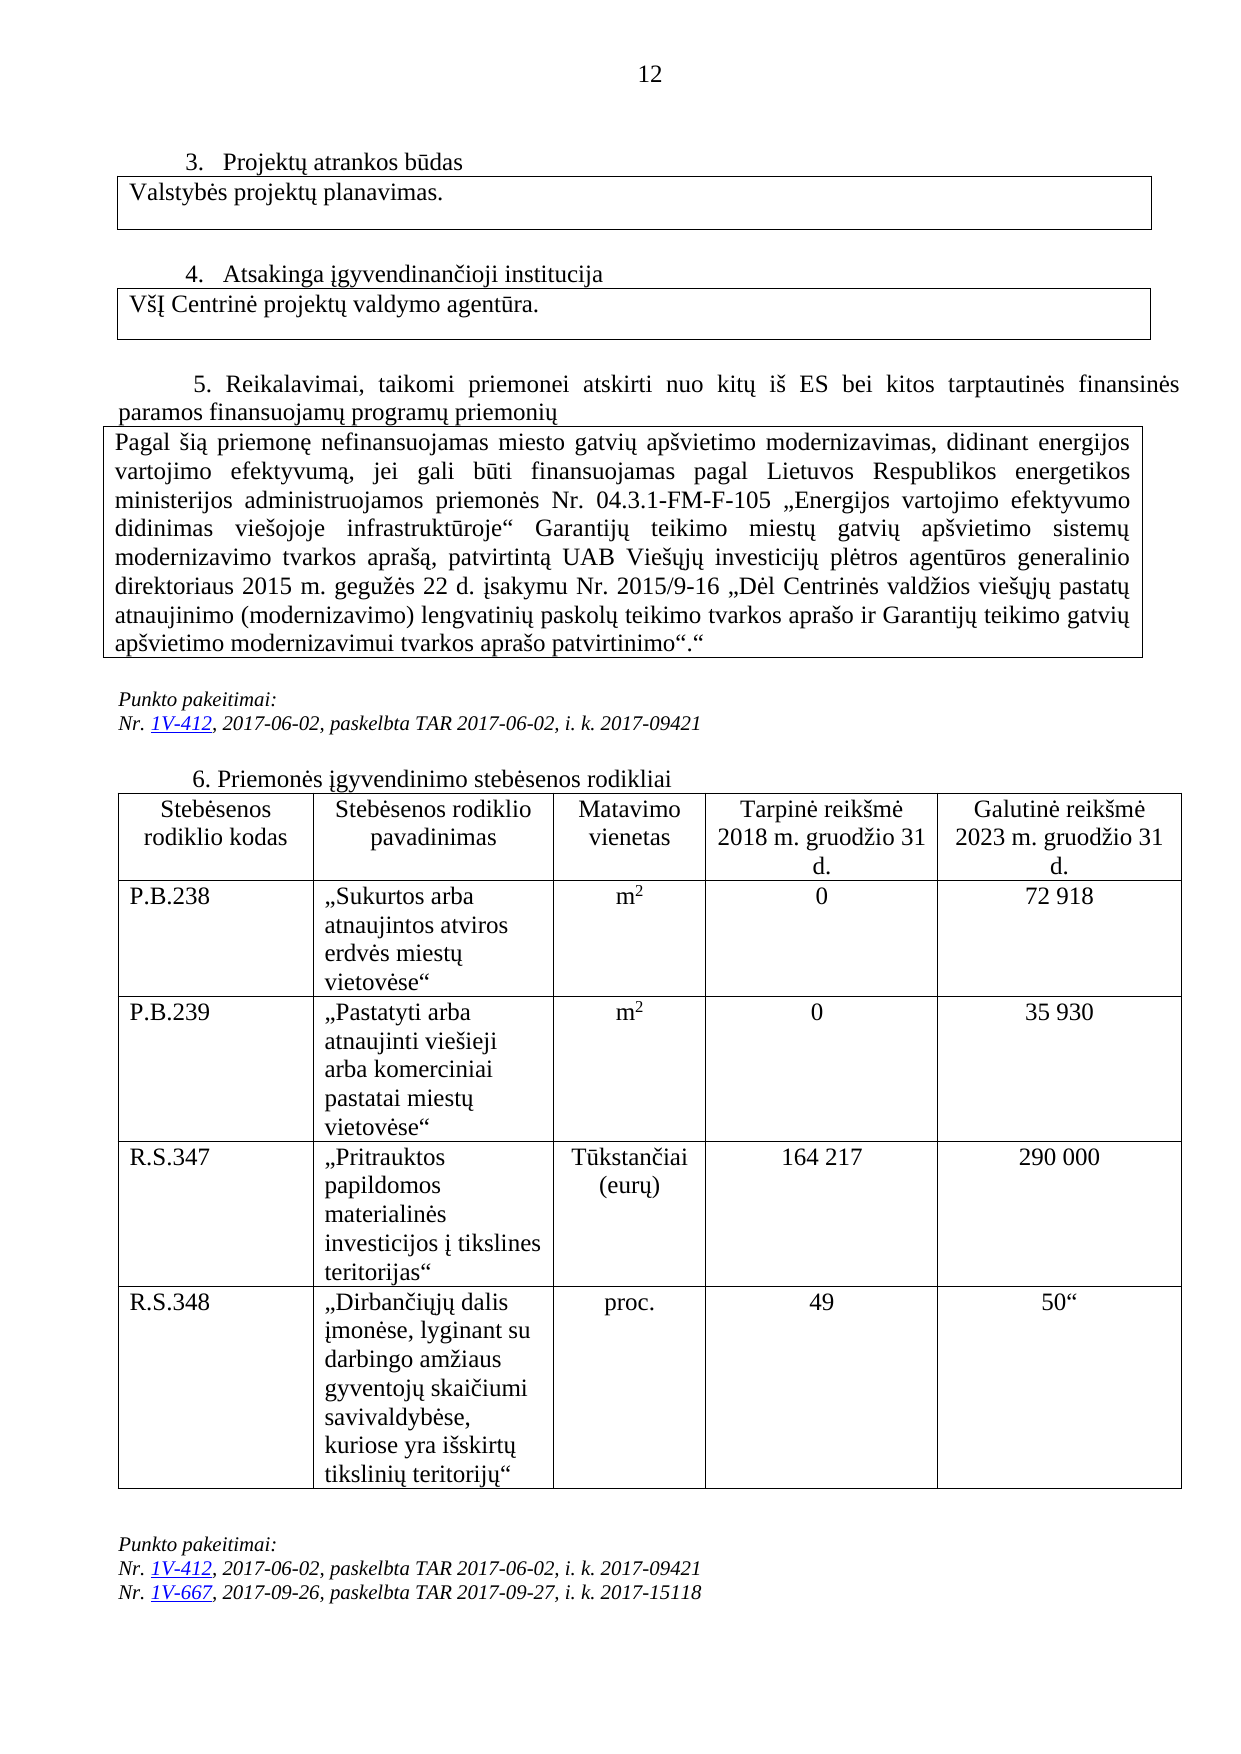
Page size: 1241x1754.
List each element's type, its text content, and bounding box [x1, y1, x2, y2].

table_header Pagal šią priemonę nefinansuojamas miesto gatvių apšvietimo modernizavimas, didinant energijos vartojimo efektyvumą, jei gali būti finansuojamas pagal Lietuvos Respublikos energetikos ministerijos administruojamos priemonės Nr. 04.3.1-FM-F-105 „Energijos vartojimo efektyvumo didinimas viešojoje infrastruktūroje“ Garantijų teikimo miestų gatvių apšvietimo sistemų modernizavimo tvarkos aprašą, patvirtintą UAB Viešųjų investicijų plėtros agentūros generalinio direktoriaus 2015 m. gegužės 22 d. įsakymu Nr. 2015/9-16 „Dėl Centrinės valdžios viešųjų pastatų atnaujinimo (modernizavimo) lengvatinių paskolų teikimo tvarkos aprašo ir Garantijų teikimo gatvių apšvietimo modernizavimui tvarkos aprašo patvirtinimo“.“ [104, 427, 1142, 657]
table_cell 0 [706, 997, 937, 1141]
text Punkto pakeitimai: [118, 687, 1181, 711]
table_cell „Dirbančiųjų dalis įmonėse, lyginant su darbingo amžiaus gyventojų skaičiumi savivaldybėse, kuriose yra išskirtų tikslinių teritorijų“ [314, 1287, 553, 1488]
table_cell m2 [554, 997, 705, 1141]
table_cell 290 000 [938, 1142, 1181, 1286]
table_cell „Pastatyti arba atnaujinti viešieji arba komerciniai pastatai miestų vietovėse“ [314, 997, 553, 1141]
table_cell 0 [706, 881, 937, 996]
text 4. Atsakinga įgyvendinančioji institucija [185, 259, 1181, 288]
table_cell R.S.348 [119, 1287, 313, 1488]
table_header Galutinė reikšmė 2023 m. gruodžio 31 d. [938, 794, 1181, 880]
table_cell 49 [706, 1287, 937, 1488]
table_cell 50“ [938, 1287, 1181, 1488]
table_cell „Pritrauktos papildomos materialinės investicijos į tikslines teritorijas“ [314, 1142, 553, 1286]
table_cell m2 [554, 881, 705, 996]
text Nr. 1V-412, 2017-06-02, paskelbta TAR 2017-06-02, i. k. 2017-09421 [118, 711, 1181, 735]
text Nr. 1V-667, 2017-09-26, paskelbta TAR 2017-09-27, i. k. 2017-15118 [118, 1580, 1181, 1604]
table_cell R.S.347 [119, 1142, 313, 1286]
table_cell proc. [554, 1287, 705, 1488]
table_header Stebėsenos rodiklio pavadinimas [314, 794, 553, 880]
text 6. Priemonės įgyvendinimo stebėsenos rodikliai [192, 764, 1181, 793]
table_header Tarpinė reikšmė 2018 m. gruodžio 31 d. [706, 794, 937, 880]
table_header Matavimo vienetas [554, 794, 705, 880]
table_cell 35 930 [938, 997, 1181, 1141]
table_cell Tūkstančiai (eurų) [554, 1142, 705, 1286]
table_cell P.B.239 [119, 997, 313, 1141]
table_cell P.B.238 [119, 881, 313, 996]
table_header Stebėsenos rodiklio kodas [119, 794, 313, 880]
table_header VšĮ Centrinė projektų valdymo agentūra. [118, 289, 1150, 339]
text 3. Projektų atrankos būdas [185, 147, 1181, 176]
table_cell 164 217 [706, 1142, 937, 1286]
table_header Valstybės projektų planavimas. [118, 177, 1151, 229]
text Punkto pakeitimai: [118, 1532, 1181, 1556]
table_cell „Sukurtos arba atnaujintos atviros erdvės miestų vietovėse“ [314, 881, 553, 996]
text 5. Reikalavimai, taikomi priemonei atskirti nuo kitų iš ES bei kitos tarptautinės finansinės paramos finansuojamų programų priemonių [118, 369, 1181, 426]
table_cell 72 918 [938, 881, 1181, 996]
text Nr. 1V-412, 2017-06-02, paskelbta TAR 2017-06-02, i. k. 2017-09421 [118, 1556, 1181, 1580]
